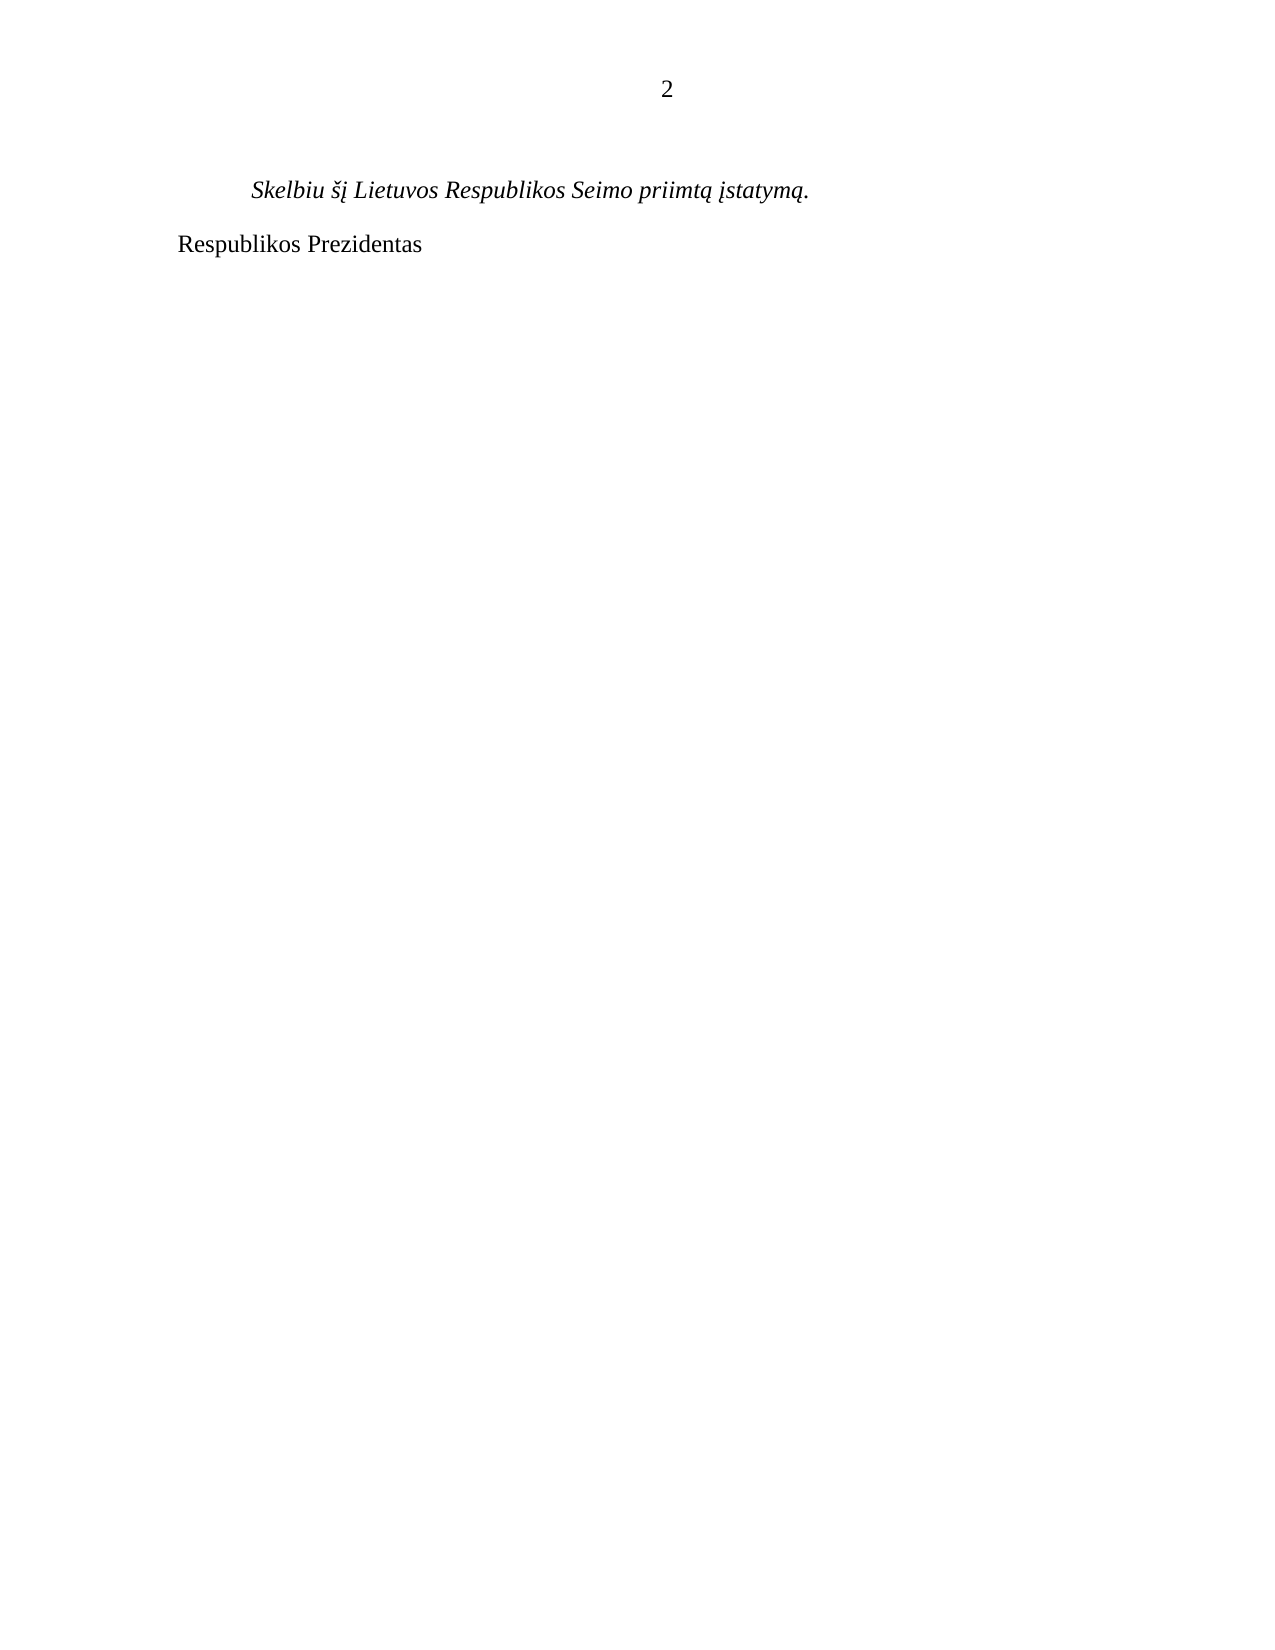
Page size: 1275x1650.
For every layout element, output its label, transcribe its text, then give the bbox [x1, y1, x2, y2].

text Respublikos Prezidentas [177, 229, 1157, 258]
text Skelbiu šį Lietuvos Respublikos Seimo priimtą įstatymą. [177, 176, 1157, 204]
